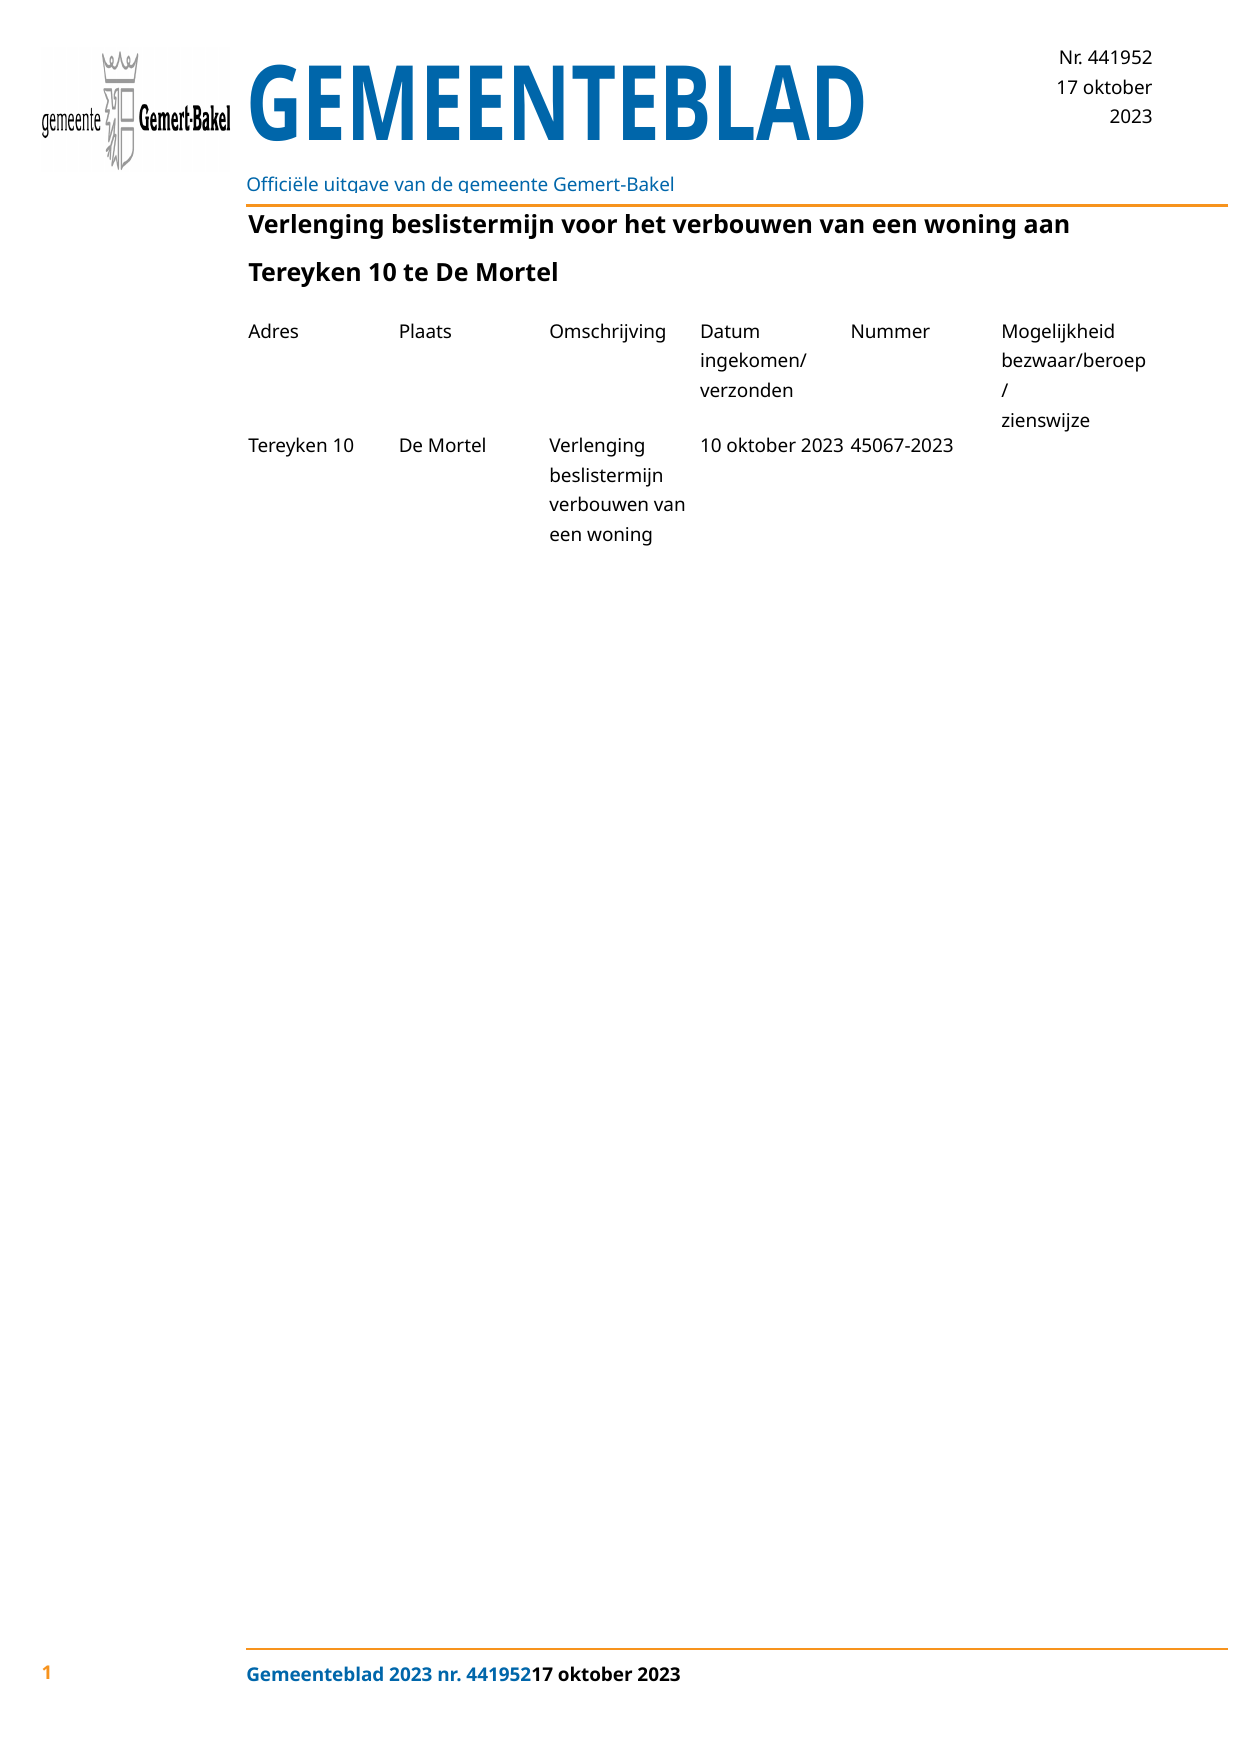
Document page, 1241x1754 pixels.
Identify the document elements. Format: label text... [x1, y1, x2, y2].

table_cell Tereyken 10 [248, 433, 398, 547]
text Verlenging beslistermijn voor het verbouwen van een woning aan Tereyken 10 te De Mortel [248, 207, 1152, 288]
table_header Plaats [399, 318, 549, 432]
table_header Omschrijving [549, 318, 700, 432]
table_cell 10 oktober 2023 [700, 433, 850, 547]
picture [41, 47, 231, 172]
table_header Adres [248, 318, 398, 432]
table_cell De Mortel [399, 433, 549, 547]
table_cell Verlenging beslistermijn verbouwen van een woning [549, 433, 700, 547]
table_header Nummer [850, 318, 1001, 432]
table_cell 45067-2023 [850, 433, 1001, 547]
table_header Datum ingekomen/ verzonden [700, 318, 850, 432]
table_cell [1001, 433, 1152, 547]
table_header Mogelijkheid bezwaar/beroep/ zienswijze [1001, 318, 1152, 432]
